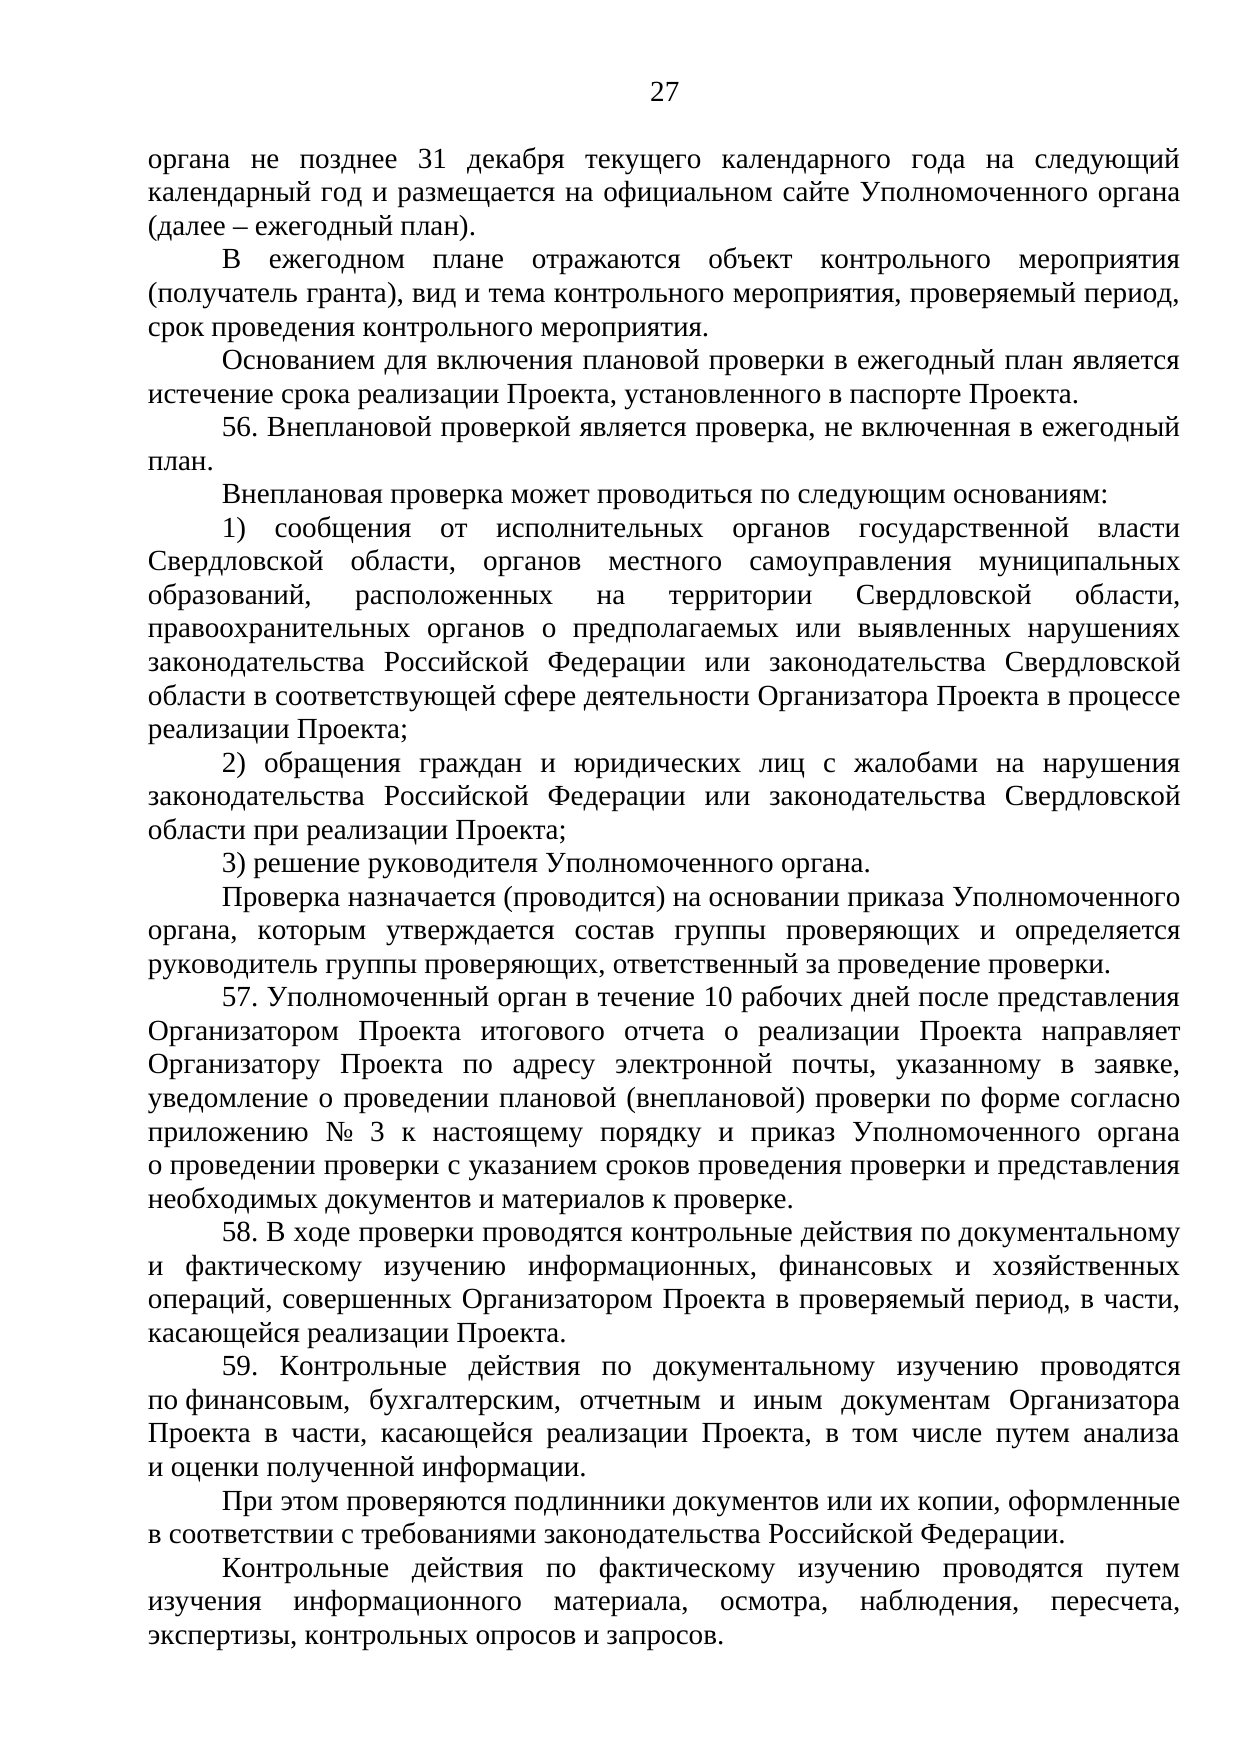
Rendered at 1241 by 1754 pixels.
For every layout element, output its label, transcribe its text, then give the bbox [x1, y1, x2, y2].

text 1) сообщения от исполнительных органов государственной власти Свердловской области, органов местного самоуправления муниципальных образований, расположенных на территории Свердловской области, правоохранительных органов о предполагаемых или выявленных нарушениях законодательства Российской Федерации или законодательства Свердловской области в соответствующей сфере деятельности Организатора Проекта в процессе реализации Проекта; [148, 510, 1181, 745]
text Основанием для включения плановой проверки в ежегодный план является истечение срока реализации Проекта, установленного в паспорте Проекта. [148, 342, 1181, 409]
text Контрольные действия по фактическому изучению проводятся путем изучения информационного материала, осмотра, наблюдения, пересчета, экспертизы, контрольных опросов и запросов. [148, 1550, 1181, 1650]
text 56. Внеплановой проверкой является проверка, не включенная в ежегодный план. [148, 409, 1181, 476]
text Внеплановая проверка может проводиться по следующим основаниям: [148, 476, 1181, 510]
text 57. Уполномоченный орган в течение 10 рабочих дней после представления Организатором Проекта итогового отчета о реализации Проекта направляет Организатору Проекта по адресу электронной почты, указанному в заявке, уведомление о проведении плановой (внеплановой) проверки по форме согласно приложению № 3 к настоящему порядку и приказ Уполномоченного органа о проведении проверки с указанием сроков проведения проверки и представления необходимых документов и материалов к проверке. [148, 979, 1181, 1214]
text 58. В ходе проверки проводятся контрольные действия по документальному и фактическому изучению информационных, финансовых и хозяйственных операций, совершенных Организатором Проекта в проверяемый период, в части, касающейся реализации Проекта. [148, 1214, 1181, 1348]
text В ежегодном плане отражаются объект контрольного мероприятия (получатель гранта), вид и тема контрольного мероприятия, проверяемый период, срок проведения контрольного мероприятия. [148, 242, 1181, 342]
text 59. Контрольные действия по документальному изучению проводятся по финансовым, бухгалтерским, отчетным и иным документам Организатора Проекта в части, касающейся реализации Проекта, в том числе путем анализа и оценки полученной информации. [148, 1348, 1181, 1483]
text 2) обращения граждан и юридических лиц с жалобами на нарушения законодательства Российской Федерации или законодательства Свердловской области при реализации Проекта; [148, 745, 1181, 845]
text 3) решение руководителя Уполномоченного органа. [148, 845, 1181, 879]
text При этом проверяются подлинники документов или их копии, оформленные в соответствии с требованиями законодательства Российской Федерации. [148, 1483, 1181, 1550]
text органа не позднее 31 декабря текущего календарного года на следующий календарный год и размещается на официальном сайте Уполномоченного органа (далее – ежегодный план). [148, 141, 1181, 242]
text Проверка назначается (проводится) на основании приказа Уполномоченного органа, которым утверждается состав группы проверяющих и определяется руководитель группы проверяющих, ответственный за проведение проверки. [148, 879, 1181, 979]
